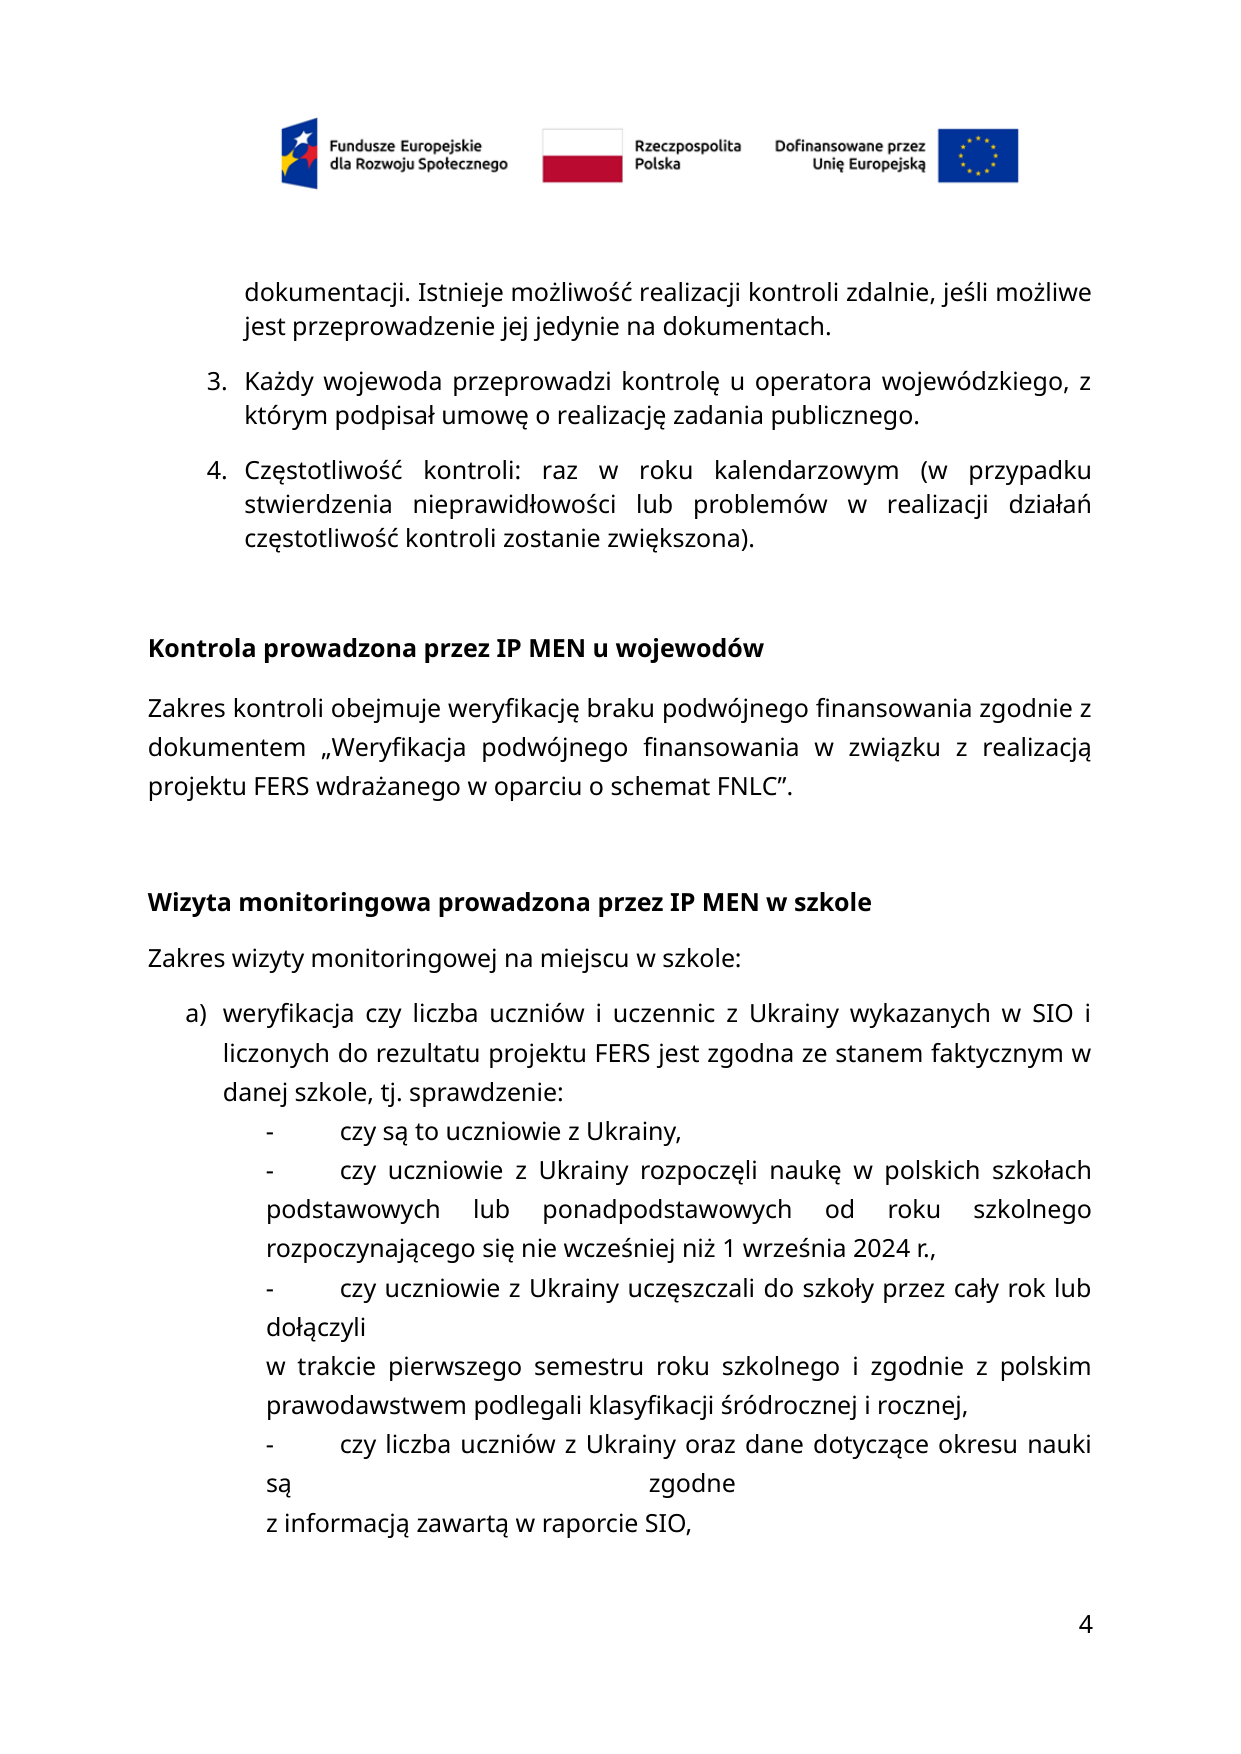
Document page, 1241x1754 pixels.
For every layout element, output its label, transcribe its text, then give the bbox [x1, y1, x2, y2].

list dokumentacji. Istnieje możliwość realizacji kontroli zdalnie, jeśli możliwe jest przeprowadzenie jej jedynie na dokumentach. [207, 274, 1093, 342]
list Częstotliwość kontroli: raz w roku kalendarzowym (w przypadku stwierdzenia nieprawidłowości lub problemów w realizacji działań częstotliwość kontroli zostanie zwiększona). [207, 452, 1093, 554]
list czy liczba uczniów z Ukrainy oraz dane dotyczące okresu nauki są zgodne z informacją zawartą w raporcie SIO, [266, 1427, 1093, 1539]
text Kontrola prowadzona przez IP MEN u wojewodów [148, 630, 1093, 664]
list czy uczniowie z Ukrainy uczęszczali do szkoły przez cały rok lub dołączyli w trakcie pierwszego semestru roku szkolnego i zgodnie z polskim prawodawstwem podlegali klasyfikacji śródrocznej i rocznej, [266, 1270, 1093, 1422]
list Każdy wojewoda przeprowadzi kontrolę u operatora wojewódzkiego, z którym podpisał umowę o realizację zadania publicznego. [207, 363, 1093, 431]
list weryfikacja czy liczba uczniów i uczennic z Ukrainy wykazanych w SIO i liczonych do rezultatu projektu FERS jest zgodna ze stanem faktycznym w danej szkole, tj. sprawdzenie: [185, 996, 1093, 1108]
text Wizyta monitoringowa prowadzona przez IP MEN w szkole [148, 884, 1093, 918]
list czy są to uczniowie z Ukrainy, [266, 1113, 1093, 1148]
text Zakres wizyty monitoringowej na miejscu w szkole: [148, 940, 1093, 974]
list czy uczniowie z Ukrainy rozpoczęli naukę w polskich szkołach podstawowych lub ponadpodstawowych od roku szkolnego rozpoczynającego się nie wcześniej niż 1 września 2024 r., [266, 1153, 1093, 1265]
text Zakres kontroli obejmuje weryfikację braku podwójnego finansowania zgodnie z dokumentem „Weryfikacja podwójnego finansowania w związku z realizacją projektu FERS wdrażanego w oparciu o schemat FNLC”. [148, 690, 1093, 803]
